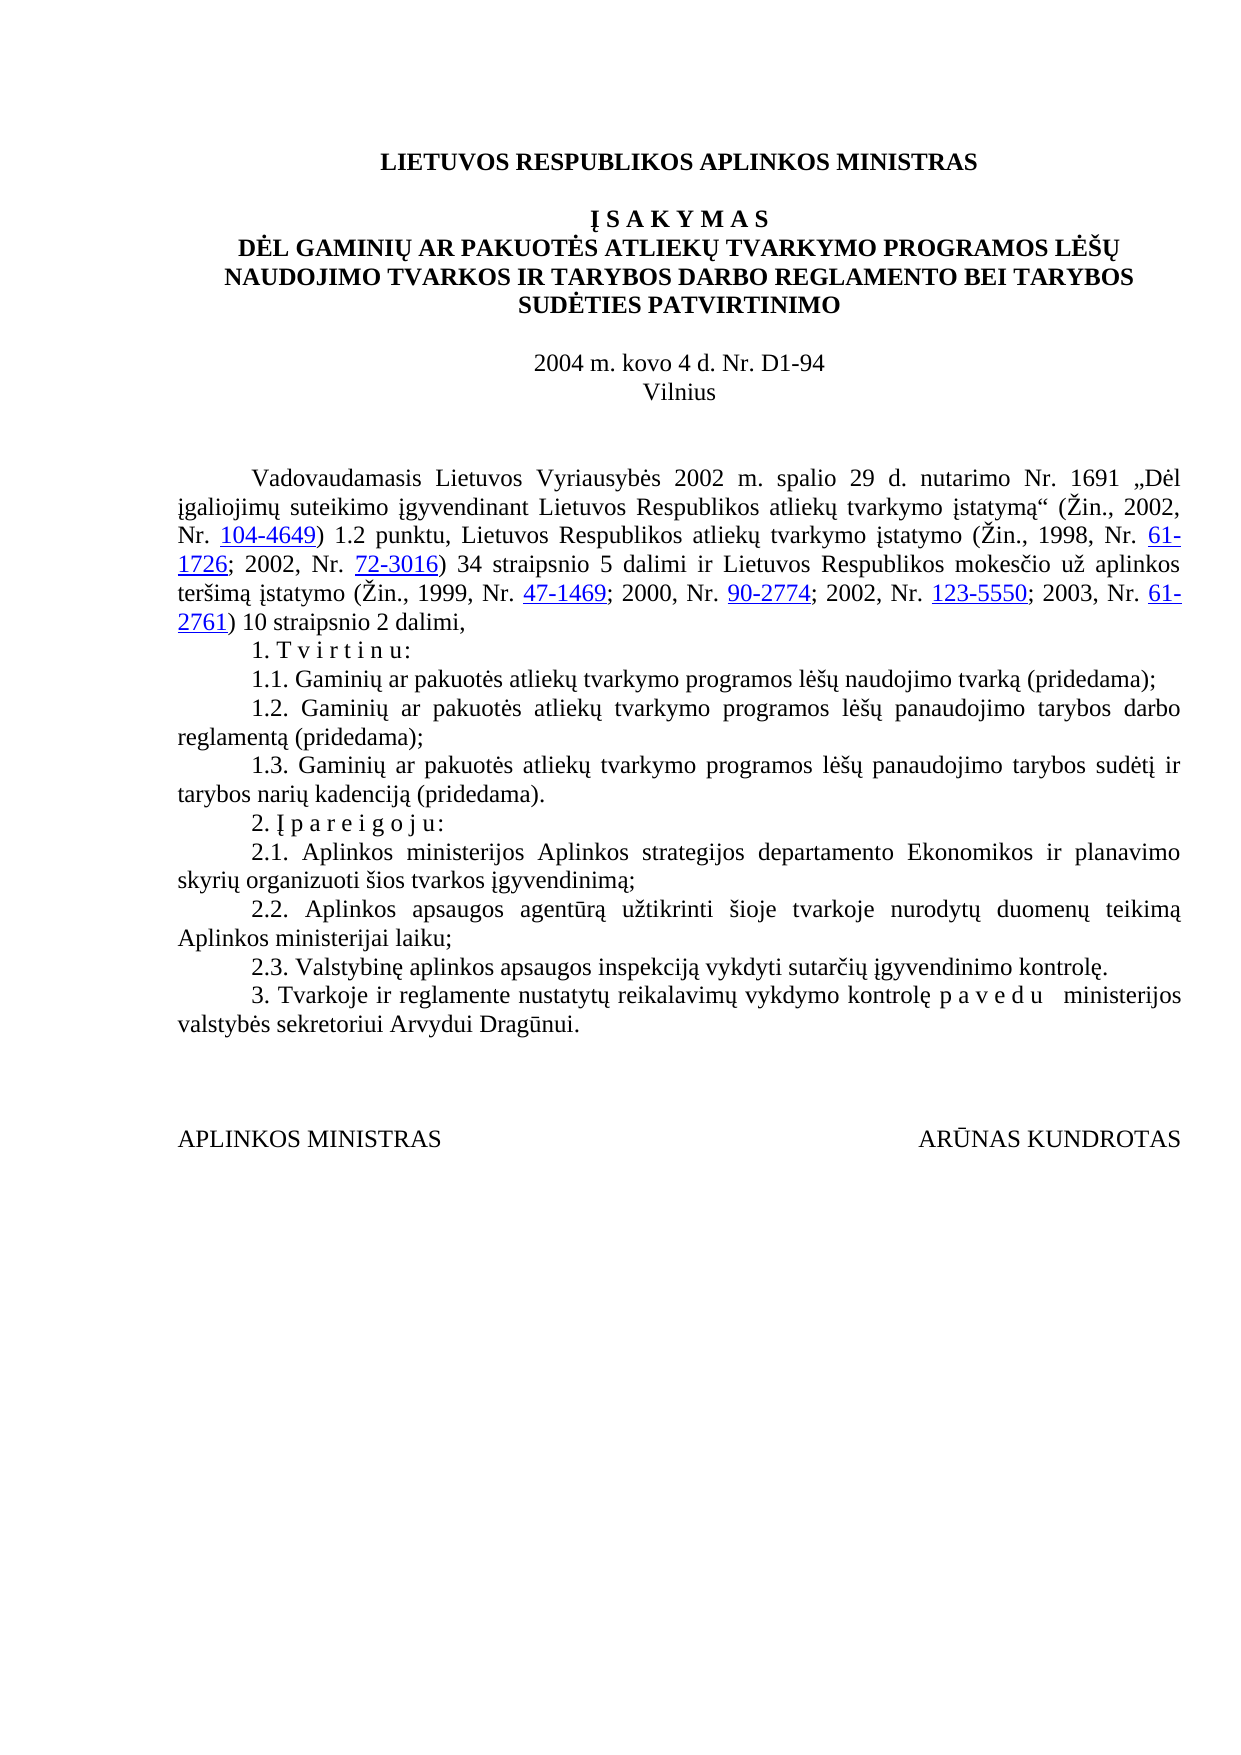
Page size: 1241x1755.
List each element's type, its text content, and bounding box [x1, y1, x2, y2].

text 2004 m. kovo 4 d. Nr. D1-94 [177, 348, 1181, 377]
text 3. Tvarkoje ir reglamente nustatytų reikalavimų vykdymo kontrolę pavedu ministerijos valstybės sekretoriui Arvydui Dragūnui. [177, 981, 1181, 1038]
text Vadovaudamasis Lietuvos Vyriausybės 2002 m. spalio 29 d. nutarimo Nr. 1691 „Dėl įgaliojimų suteikimo įgyvendinant Lietuvos Respublikos atliekų tvarkymo įstatymą“ (Žin., 2002, Nr. 104-4649) 1.2 punktu, Lietuvos Respublikos atliekų tvarkymo įstatymo (Žin., 1998, Nr. 61-1726; 2002, Nr. 72-3016) 34 straipsnio 5 dalimi ir Lietuvos Respublikos mokesčio už aplinkos teršimą įstatymo (Žin., 1999, Nr. 47-1469; 2000, Nr. 90-2774; 2002, Nr. 123-5550; 2003, Nr. 61-2761) 10 straipsnio 2 dalimi, [177, 463, 1181, 636]
text 1.1. Gaminių ar pakuotės atliekų tvarkymo programos lėšų naudojimo tvarką (pridedama); [177, 664, 1181, 693]
text Į S A K Y M A S [177, 204, 1181, 233]
text Vilnius [177, 377, 1181, 406]
text DĖL GAMINIŲ AR PAKUOTĖS ATLIEKŲ TVARKYMO PROGRAMOS LĖŠŲ NAUDOJIMO TVARKOS IR TARYBOS DARBO REGLAMENTO BEI TARYBOS SUDĖTIES PATVIRTINIMO [177, 233, 1181, 319]
text 1.3. Gaminių ar pakuotės atliekų tvarkymo programos lėšų panaudojimo tarybos sudėtį ir tarybos narių kadenciją (pridedama). [177, 751, 1181, 808]
text 2.1. Aplinkos ministerijos Aplinkos strategijos departamento Ekonomikos ir planavimo skyrių organizuoti šios tvarkos įgyvendinimą; [177, 837, 1181, 894]
text 1. Tvirtinu: [177, 636, 1181, 664]
text 2.2. Aplinkos apsaugos agentūrą užtikrinti šioje tvarkoje nurodytų duomenų teikimą Aplinkos ministerijai laiku; [177, 894, 1181, 952]
text 1.2. Gaminių ar pakuotės atliekų tvarkymo programos lėšų panaudojimo tarybos darbo reglamentą (pridedama); [177, 693, 1181, 751]
text LIETUVOS RESPUBLIKOS APLINKOS MINISTRAS [177, 147, 1181, 176]
text 2. Įpareigoju: [177, 808, 1181, 837]
text 2.3. Valstybinę aplinkos apsaugos inspekciją vykdyti sutarčių įgyvendinimo kontrolę. [177, 952, 1181, 981]
text APLINKOS MINISTRAS ARŪNAS KUNDROTAS [177, 1124, 1181, 1153]
